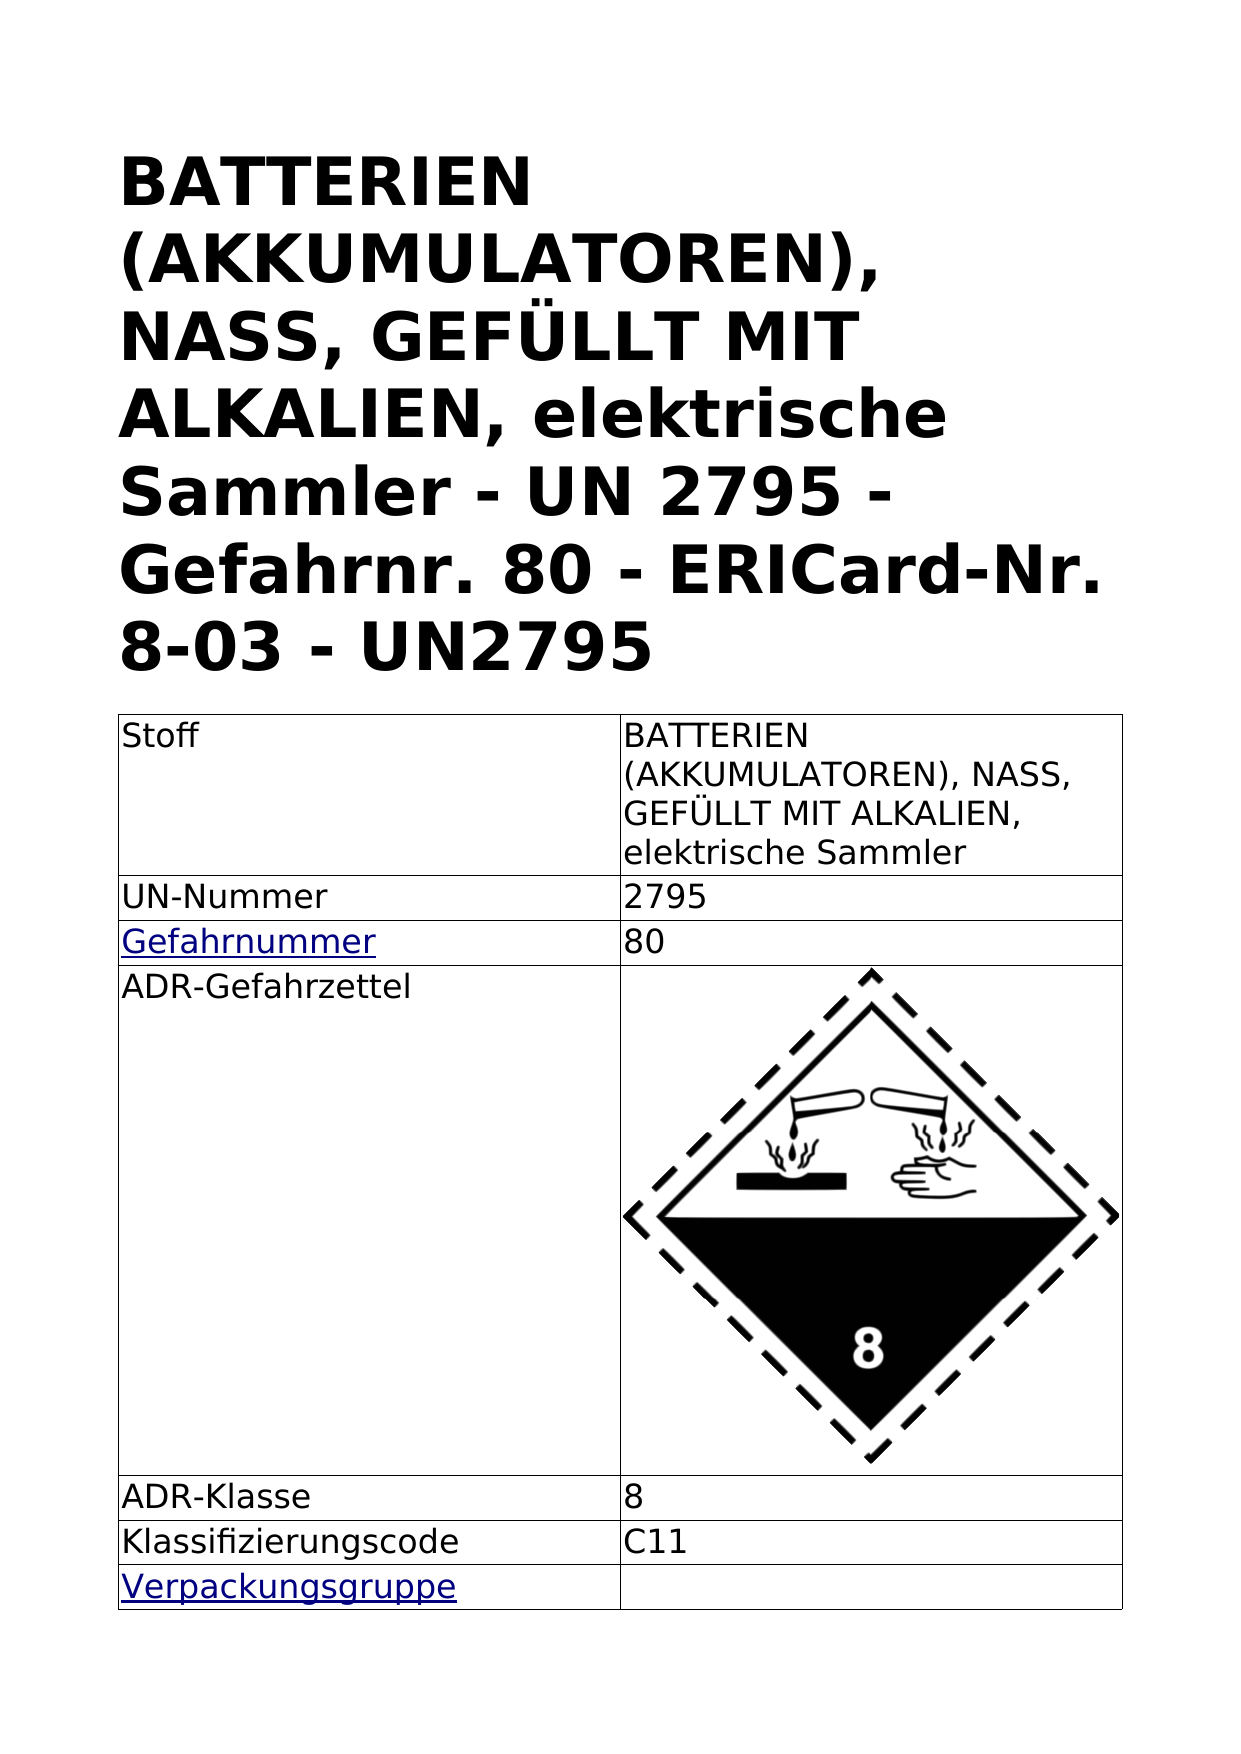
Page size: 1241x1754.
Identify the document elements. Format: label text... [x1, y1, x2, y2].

table_cell ADR-Gefahrzettel [119, 966, 620, 1475]
table_cell [621, 966, 1122, 1475]
picture [622, 967, 1120, 1464]
table_cell Verpackungsgruppe [119, 1565, 620, 1609]
table_cell Klassifizierungscode [119, 1521, 620, 1564]
table_cell [621, 1565, 1122, 1609]
table_header BATTERIEN (AKKUMULATOREN), NASS, GEFÜLLT MIT ALKALIEN, elektrische Sammler [621, 715, 1122, 875]
table_cell UN-Nummer [119, 876, 620, 920]
table_header Stoff [119, 715, 620, 875]
table_cell ADR-Klasse [119, 1476, 620, 1519]
table_cell 8 [621, 1476, 1122, 1519]
subtitle BATTERIEN (AKKUMULATOREN), NASS, GEFÜLLT MIT ALKALIEN, elektrische Sammler - UN 2795 - Gefahrnr. 80 - ERICard-Nr. 8-03 - UN2795 [118, 143, 1122, 686]
table_cell 80 [621, 921, 1122, 964]
table_cell C11 [621, 1521, 1122, 1564]
table_cell Gefahrnummer [119, 921, 620, 964]
table_cell 2795 [621, 876, 1122, 920]
